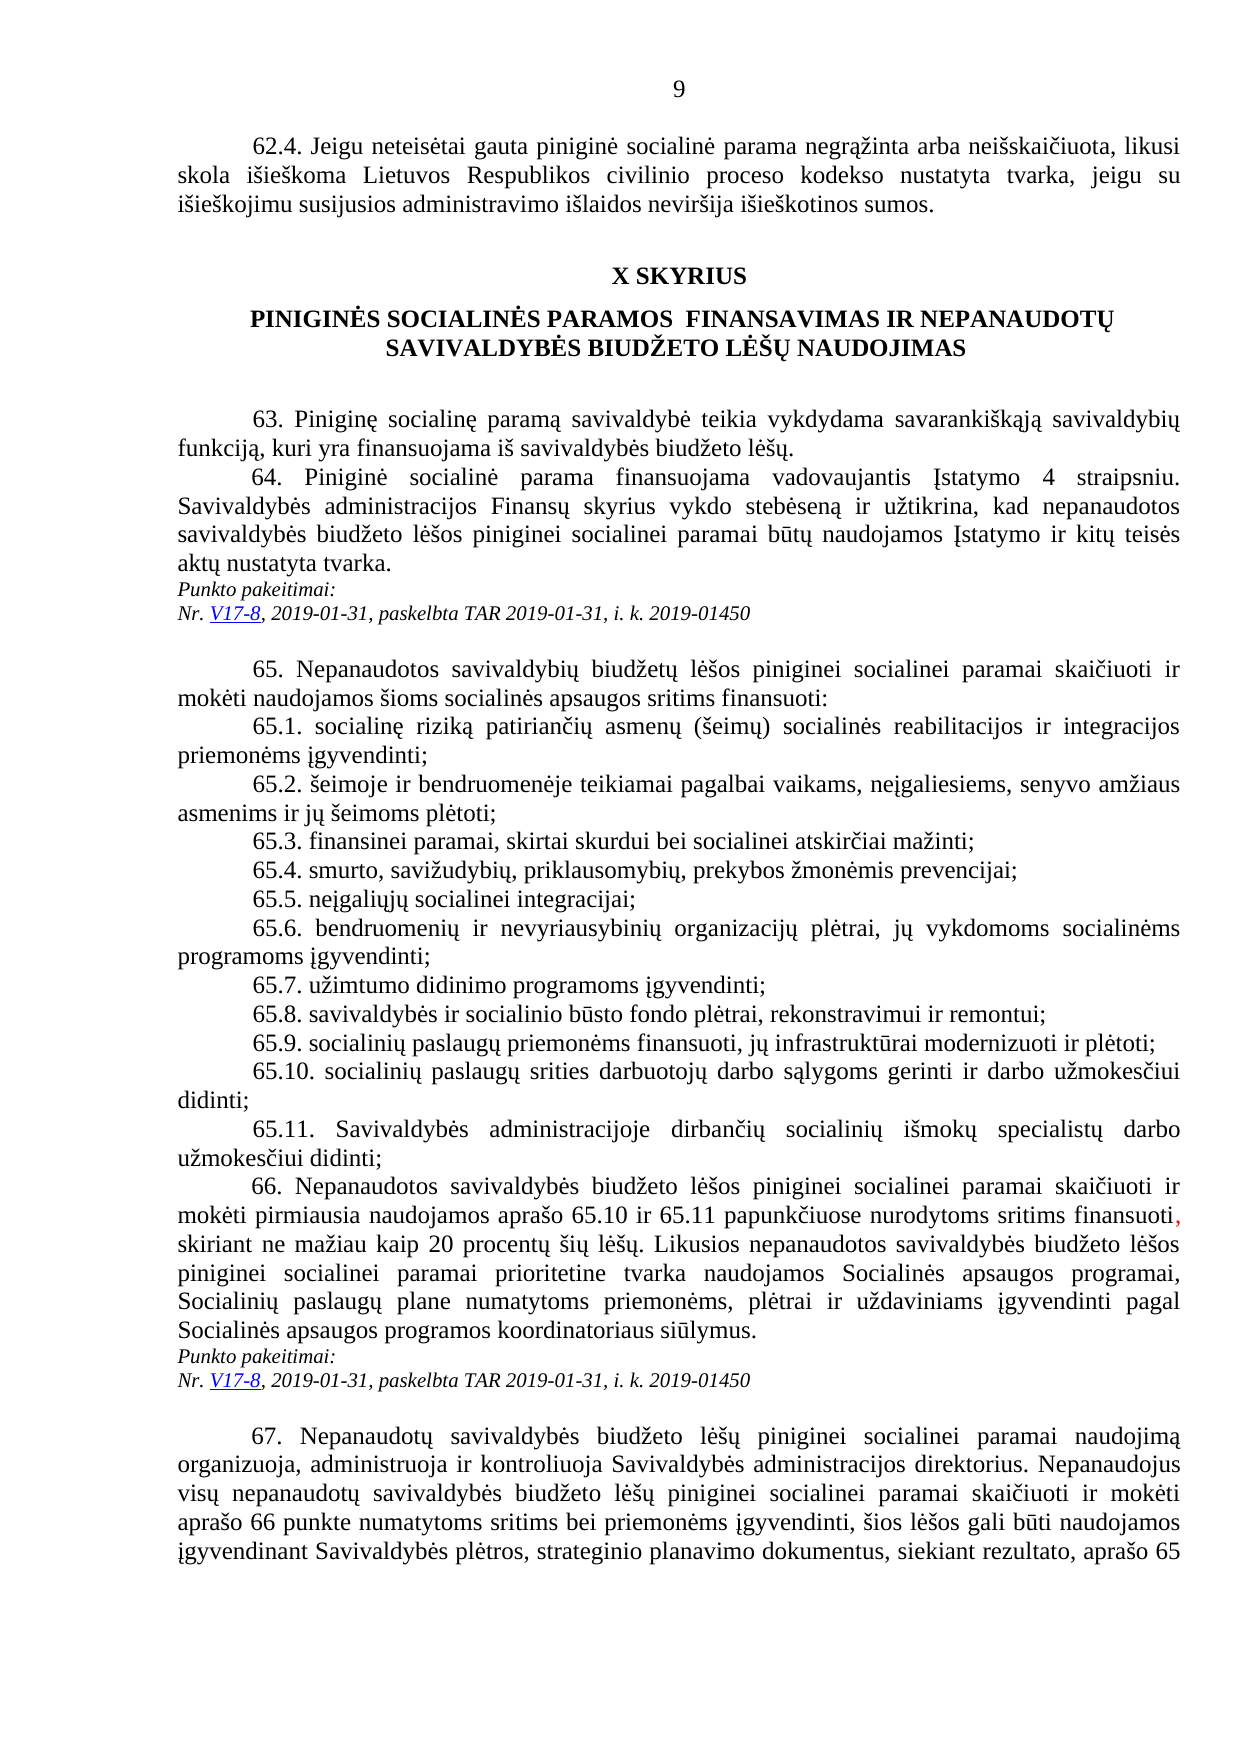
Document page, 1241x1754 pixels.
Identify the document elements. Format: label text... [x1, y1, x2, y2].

text Punkto pakeitimai: [177, 1344, 1181, 1368]
text 65.10. socialinių paslaugų srities darbuotojų darbo sąlygoms gerinti ir darbo užmokesčiui didinti; [177, 1056, 1181, 1114]
text 65.3. finansinei paramai, skirtai skurdui bei socialinei atskirčiai mažinti; [177, 826, 1181, 855]
text 65.4. smurto, savižudybių, priklausomybių, prekybos žmonėmis prevencijai; [177, 855, 1181, 884]
text 63. Piniginę socialinę paramą savivaldybė teikia vykdydama savarankiškąją savivaldybių funkciją, kuri yra finansuojama iš savivaldybės biudžeto lėšų. [177, 404, 1181, 462]
text Nr. V17-8, 2019-01-31, paskelbta TAR 2019-01-31, i. k. 2019-01450 [177, 601, 1181, 625]
text 65.2. šeimoje ir bendruomenėje teikiamai pagalbai vaikams, neįgaliesiems, senyvo amžiaus asmenims ir jų šeimoms plėtoti; [177, 769, 1181, 826]
text 65.11. Savivaldybės administracijoje dirbančių socialinių išmokų specialistų darbo užmokesčiui didinti; [177, 1114, 1181, 1171]
text Nr. V17-8, 2019-01-31, paskelbta TAR 2019-01-31, i. k. 2019-01450 [177, 1368, 1181, 1392]
text 65.5. neįgaliųjų socialinei integracijai; [177, 884, 1181, 913]
text 64. Piniginė socialinė parama finansuojama vadovaujantis Įstatymo 4 straipsniu. Savivaldybės administracijos Finansų skyrius vykdo stebėseną ir užtikrina, kad nepanaudotos savivaldybės biudžeto lėšos piniginei socialinei paramai būtų naudojamos Įstatymo ir kitų teisės aktų nustatyta tvarka. [177, 462, 1181, 577]
text 65.7. užimtumo didinimo programoms įgyvendinti; [177, 970, 1181, 999]
text Punkto pakeitimai: [177, 577, 1181, 601]
text 67. Nepanaudotų savivaldybės biudžeto lėšų piniginei socialinei paramai naudojimą organizuoja, administruoja ir kontroliuoja Savivaldybės administracijos direktorius. Nepanaudojus visų nepanaudotų savivaldybės biudžeto lėšų piniginei socialinei paramai skaičiuoti ir mokėti aprašo 66 punkte numatytoms sritims bei priemonėms įgyvendinti, šios lėšos gali būti naudojamos įgyvendinant Savivaldybės plėtros, strateginio planavimo dokumentus, siekiant rezultato, aprašo 65 [177, 1421, 1181, 1564]
text 65. Nepanaudotos savivaldybių biudžetų lėšos piniginei socialinei paramai skaičiuoti ir mokėti naudojamos šioms socialinės apsaugos sritims finansuoti: [177, 654, 1181, 711]
text PINIGINĖS SOCIALINĖS PARAMOS FINANSAVIMAS IR NEPANAUDOTŲ SAVIVALDYBĖS BIUDŽETO LĖŠŲ NAUDOJIMAS [177, 304, 1181, 361]
text 66. Nepanaudotos savivaldybės biudžeto lėšos piniginei socialinei paramai skaičiuoti ir mokėti pirmiausia naudojamos aprašo 65.10 ir 65.11 papunkčiuose nurodytoms sritims finansuoti, skiriant ne mažiau kaip 20 procentų šių lėšų. Likusios nepanaudotos savivaldybės biudžeto lėšos piniginei socialinei paramai prioritetine tvarka naudojamos Socialinės apsaugos programai, Socialinių paslaugų plane numatytoms priemonėms, plėtrai ir uždaviniams įgyvendinti pagal Socialinės apsaugos programos koordinatoriaus siūlymus. [177, 1171, 1181, 1344]
text X SKYRIUS [177, 261, 1181, 289]
text 65.1. socialinę riziką patiriančių asmenų (šeimų) socialinės reabilitacijos ir integracijos priemonėms įgyvendinti; [177, 711, 1181, 769]
text 62.4. Jeigu neteisėtai gauta piniginė socialinė parama negrąžinta arba neišskaičiuota, likusi skola išieškoma Lietuvos Respublikos civilinio proceso kodekso nustatyta tvarka, jeigu su išieškojimu susijusios administravimo išlaidos neviršija išieškotinos sumos. [177, 131, 1181, 218]
text 65.9. socialinių paslaugų priemonėms finansuoti, jų infrastruktūrai modernizuoti ir plėtoti; [177, 1028, 1181, 1056]
text 65.8. savivaldybės ir socialinio būsto fondo plėtrai, rekonstravimui ir remontui; [177, 999, 1181, 1028]
text 65.6. bendruomenių ir nevyriausybinių organizacijų plėtrai, jų vykdomoms socialinėms programoms įgyvendinti; [177, 913, 1181, 970]
